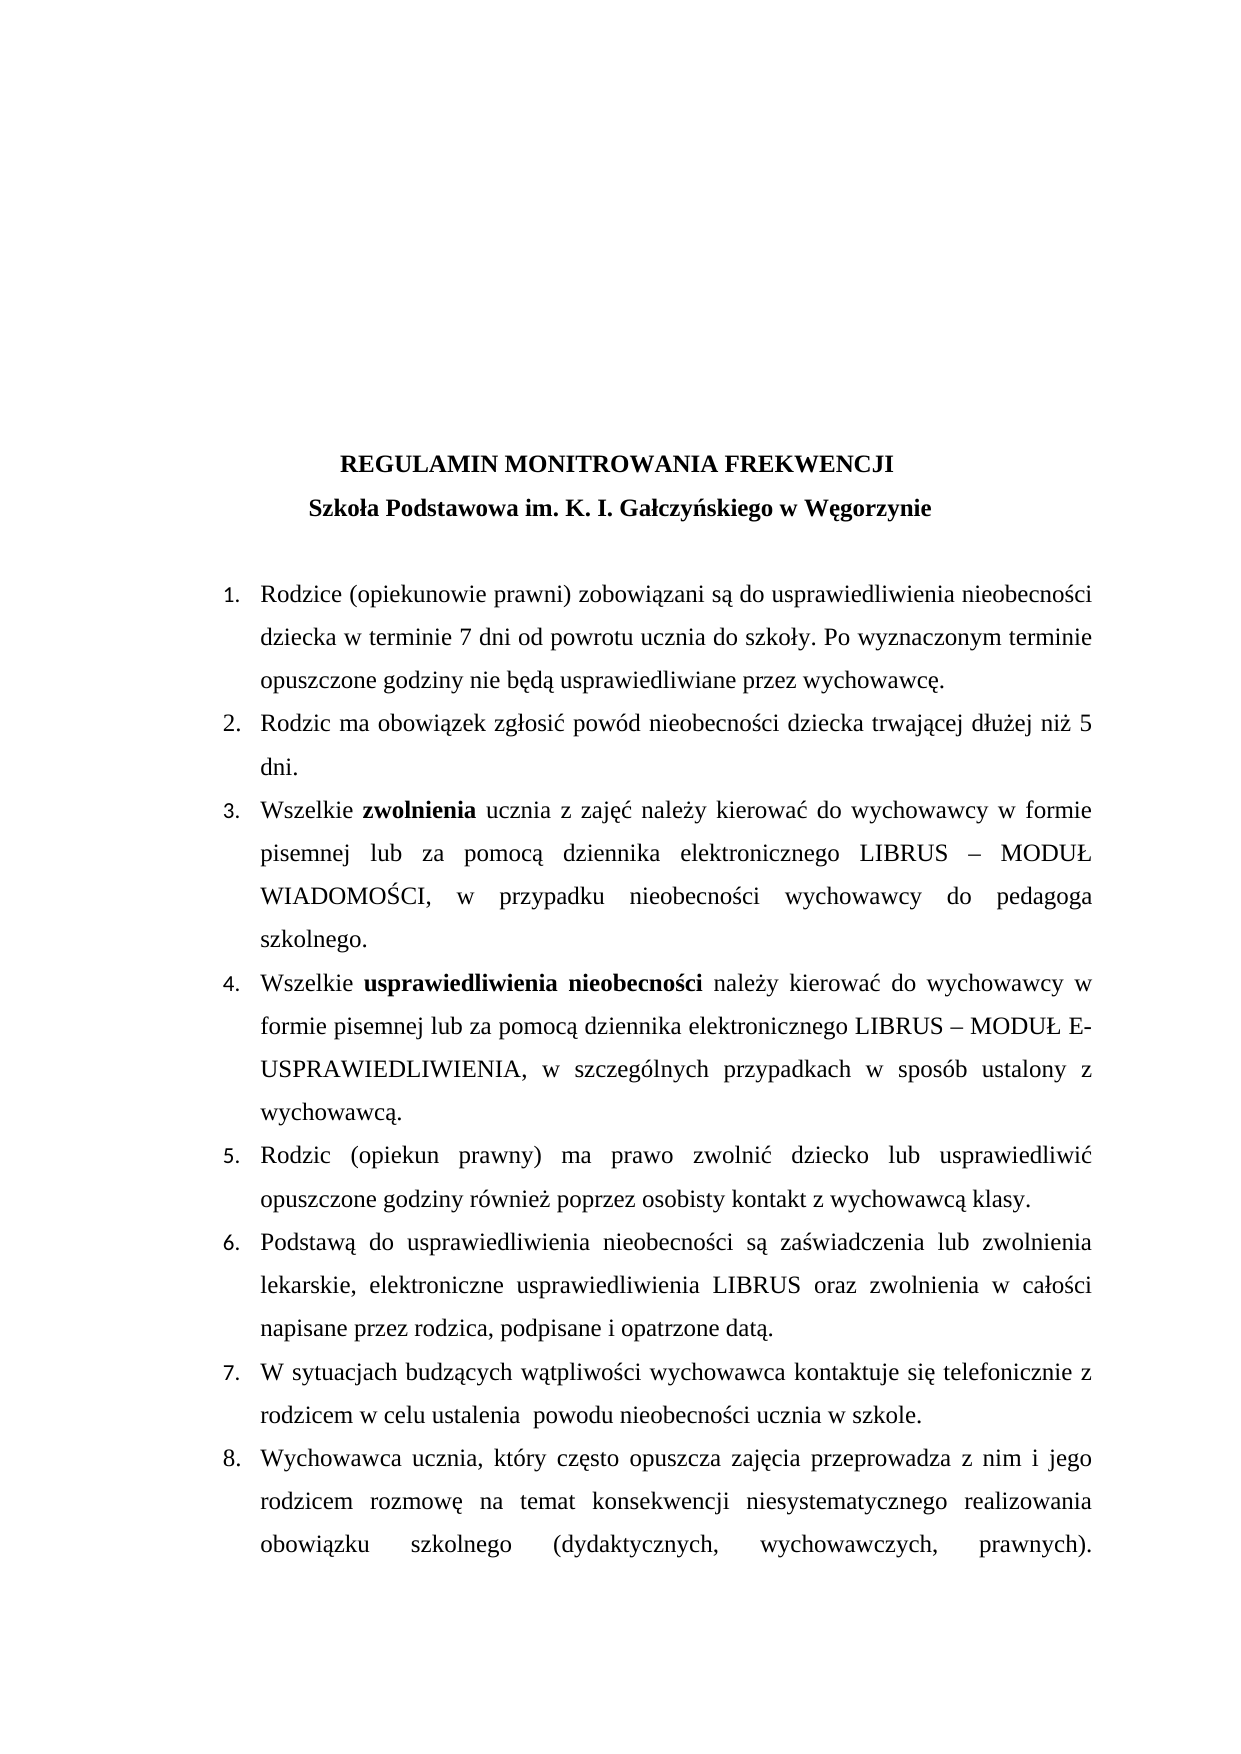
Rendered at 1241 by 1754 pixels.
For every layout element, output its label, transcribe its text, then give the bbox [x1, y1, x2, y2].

list Rodzice (opiekunowie prawni) zobowiązani są do usprawiedliwienia nieobecności dziecka w terminie 7 dni od powrotu ucznia do szkoły. Po wyznaczonym terminie opuszczone godziny nie będą usprawiedliwiane przez wychowawcę. [223, 579, 1093, 694]
list Rodzic ma obowiązek zgłosić powód nieobecności dziecka trwającej dłużej niż 5 dni. [223, 708, 1093, 780]
list Wszelkie zwolnienia ucznia z zajęć należy kierować do wychowawcy w formie pisemnej lub za pomocą dziennika elektronicznego LIBRUS – MODUŁ WIADOMOŚCI, w przypadku nieobecności wychowawcy do pedagoga szkolnego. [223, 795, 1093, 953]
list Wychowawca ucznia, który często opuszcza zajęcia przeprowadza z nim i jego rodzicem rozmowę na temat konsekwencji niesystematycznego realizowania obowiązku szkolnego (dydaktycznych, wychowawczych, prawnych). [223, 1443, 1093, 1558]
text Szkoła Podstawowa im. K. I. Gałczyńskiego w Węgorzynie [148, 493, 1093, 521]
list Podstawą do usprawiedliwienia nieobecności są zaświadczenia lub zwolnienia lekarskie, elektroniczne usprawiedliwienia LIBRUS oraz zwolnienia w całości napisane przez rodzica, podpisane i opatrzone datą. [223, 1227, 1093, 1342]
text REGULAMIN MONITROWANIA FREKWENCJI [148, 449, 1093, 478]
list Wszelkie usprawiedliwienia nieobecności należy kierować do wychowawcy w formie pisemnej lub za pomocą dziennika elektronicznego LIBRUS – MODUŁ E-USPRAWIEDLIWIENIA, w szczególnych przypadkach w sposób ustalony z wychowawcą. [223, 968, 1093, 1126]
list W sytuacjach budzących wątpliwości wychowawca kontaktuje się telefonicznie z rodzicem w celu ustalenia powodu nieobecności ucznia w szkole. [223, 1357, 1093, 1429]
list Rodzic (opiekun prawny) ma prawo zwolnić dziecko lub usprawiedliwić opuszczone godziny również poprzez osobisty kontakt z wychowawcą klasy. [223, 1140, 1093, 1213]
